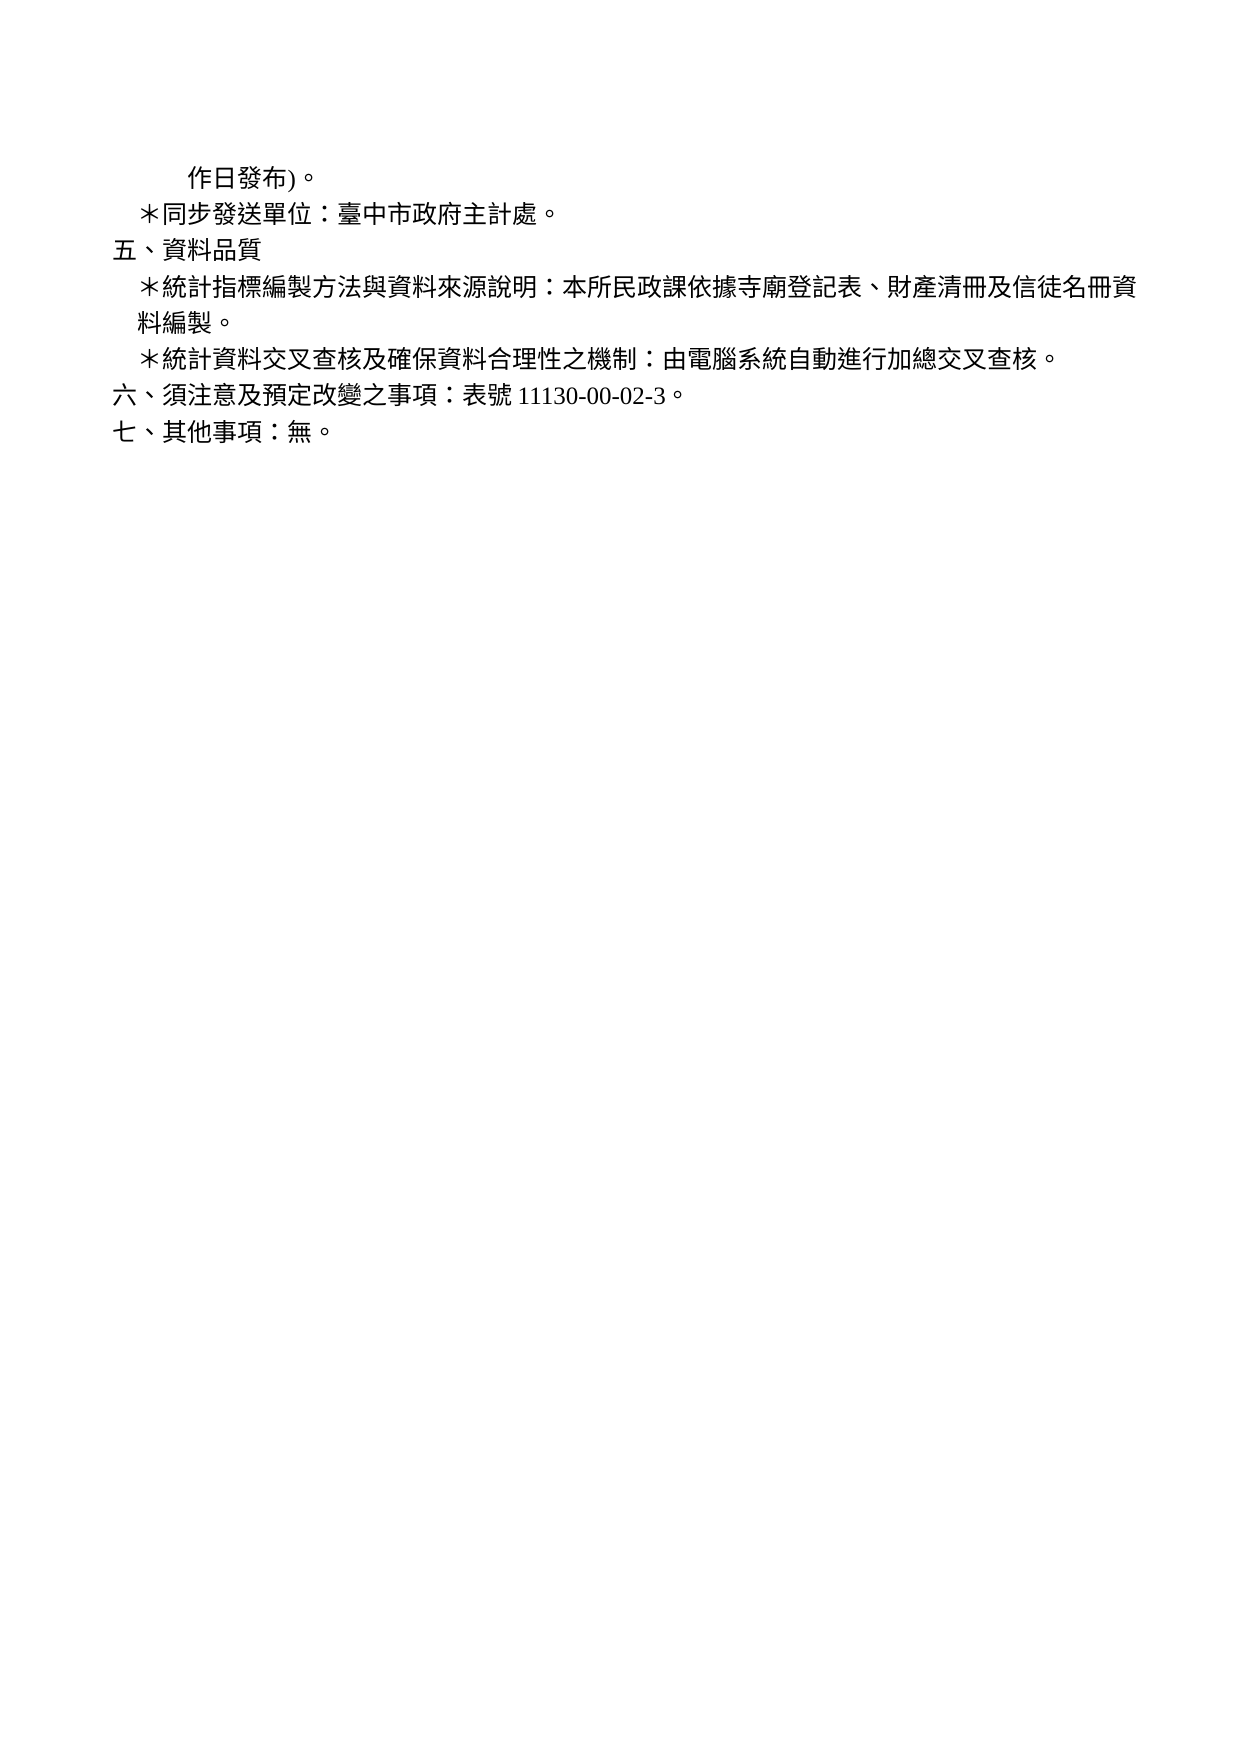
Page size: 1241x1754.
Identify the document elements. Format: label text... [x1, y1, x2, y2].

text 作日發布)。 [112, 158, 1144, 194]
text ＊同步發送單位：臺中市政府主計處。 [112, 194, 1144, 231]
text ＊統計指標編製方法與資料來源說明：本所民政課依據寺廟登記表、財產清冊及信徒名冊資料編製。 [112, 267, 1144, 339]
text 五、資料品質 [112, 231, 1144, 267]
text 七、其他事項：無。 [112, 412, 1144, 448]
text 六、須注意及預定改變之事項：表號11130-00-02-3。 [112, 376, 1144, 412]
text ＊統計資料交叉查核及確保資料合理性之機制：由電腦系統自動進行加總交叉查核。 [112, 339, 1144, 376]
